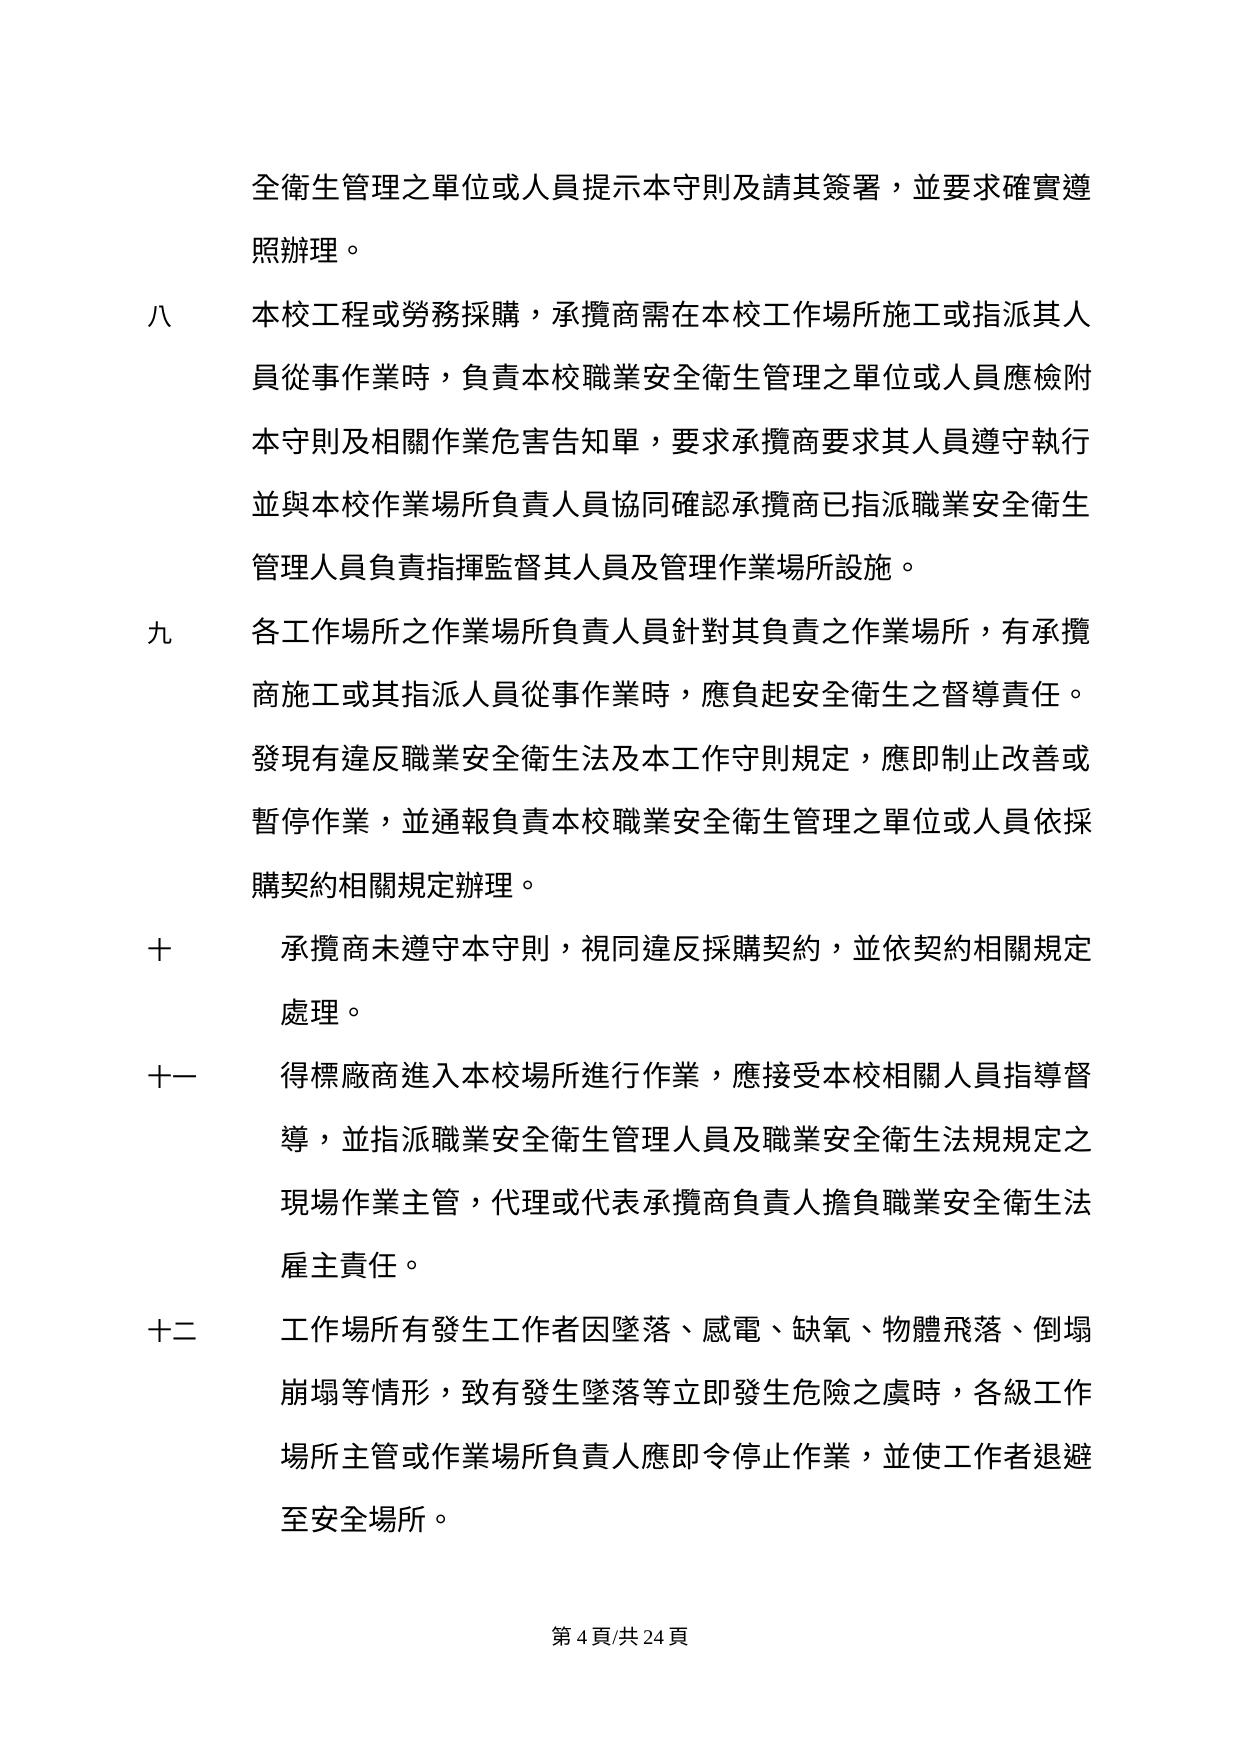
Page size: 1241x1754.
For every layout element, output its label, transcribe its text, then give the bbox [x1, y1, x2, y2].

list 各工作場所之作業場所負責人員針對其負責之作業場所，有承攬商施工或其指派人員從事作業時，應負起安全衛生之督導責任。發現有違反職業安全衛生法及本工作守則規定，應即制止改善或暫停作業，並通報負責本校職業安全衛生管理之單位或人員依採購契約相關規定辦理。 [148, 608, 1092, 904]
list 承攬商未遵守本守則，視同違反採購契約，並依契約相關規定處理。 [148, 926, 1092, 1031]
list 全衛生管理之單位或人員提示本守則及請其簽署，並要求確實遵照辦理。 [148, 164, 1092, 270]
list 工作場所有發生工作者因墜落、感電、缺氧、物體飛落、倒塌崩塌等情形，致有發生墜落等立即發生危險之虞時，各級工作場所主管或作業場所負責人應即令停止作業，並使工作者退避至安全場所。 [148, 1306, 1092, 1539]
list 得標廠商進入本校場所進行作業，應接受本校相關人員指導督導，並指派職業安全衛生管理人員及職業安全衛生法規規定之現場作業主管，代理或代表承攬商負責人擔負職業安全衛生法雇主責任。 [148, 1053, 1092, 1285]
list 本校工程或勞務採購，承攬商需在本校工作場所施工或指派其人員從事作業時，負責本校職業安全衛生管理之單位或人員應檢附本守則及相關作業危害告知單，要求承攬商要求其人員遵守執行，並與本校作業場所負責人員協同確認承攬商已指派職業安全衛生管理人員負責指揮監督其人員及管理作業場所設施。 [148, 291, 1092, 587]
